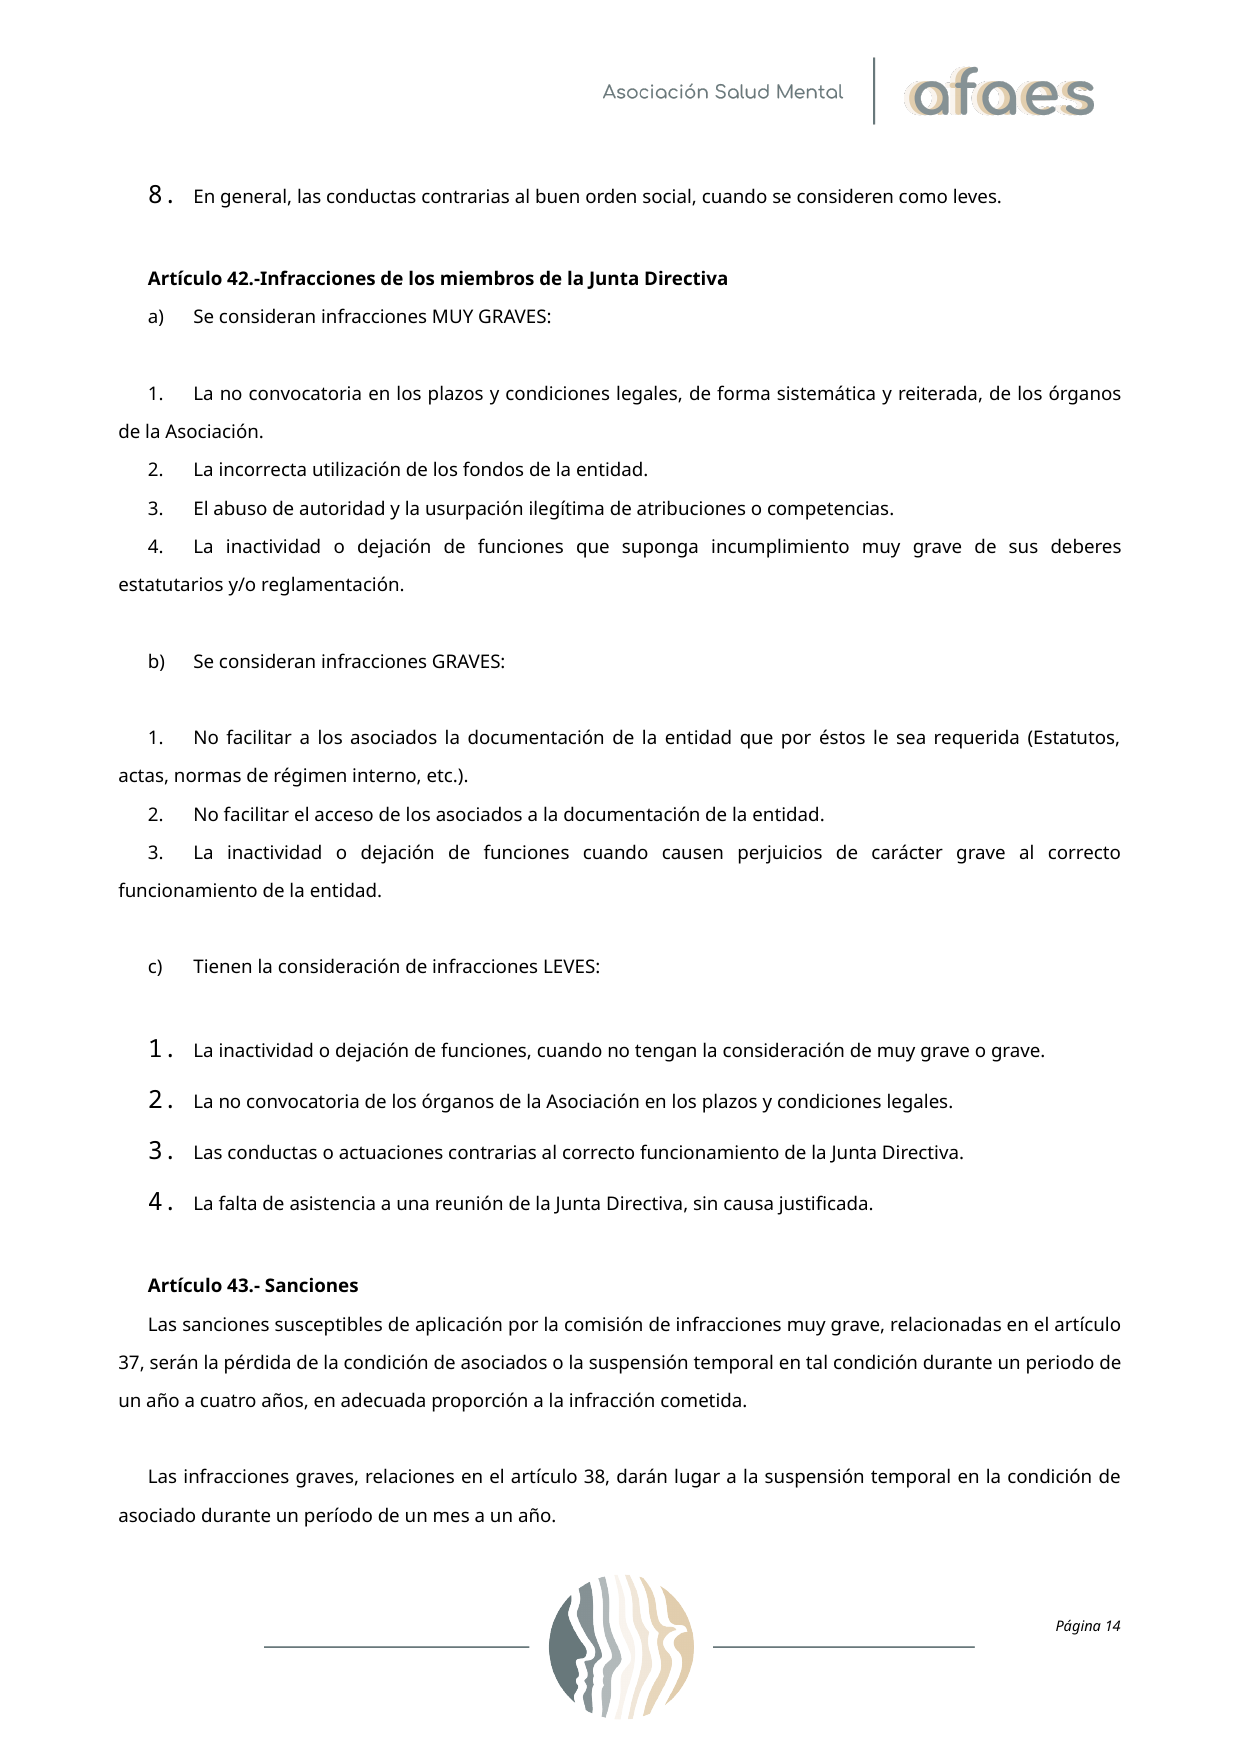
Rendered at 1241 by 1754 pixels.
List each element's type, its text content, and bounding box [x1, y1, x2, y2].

text Las infracciones graves, relaciones en el artículo 38, darán lugar a la suspensión temporal en la condición de asociado durante un período de un mes a un año. [118, 1464, 1122, 1527]
list La no convocatoria en los plazos y condiciones legales, de forma sistemática y reiterada, de los órganos de la Asociación. [118, 380, 1122, 444]
list Se consideran infracciones GRAVES: [118, 648, 1122, 673]
list La inactividad o dejación de funciones que suponga incumplimiento muy grave de sus deberes estatutarios y/o reglamentación. [118, 533, 1122, 597]
text Artículo 43.- Sanciones [118, 1273, 1122, 1298]
list La inactividad o dejación de funciones, cuando no tengan la consideración de muy grave o grave. [118, 1030, 1122, 1064]
list Tienen la consideración de infracciones LEVES: [118, 954, 1122, 979]
list La no convocatoria de los órganos de la Asociación en los plazos y condiciones legales. [118, 1081, 1122, 1115]
list La inactividad o dejación de funciones cuando causen perjuicios de carácter grave al correcto funcionamiento de la entidad. [118, 839, 1122, 903]
list En general, las conductas contrarias al buen orden social, cuando se consideren como leves. [118, 176, 1122, 210]
text Las sanciones susceptibles de aplicación por la comisión de infracciones muy grave, relacionadas en el artículo 37, serán la pérdida de la condición de asociados o la suspensión temporal en tal condición durante un periodo de un año a cuatro años, en adecuada proporción a la infracción cometida. [118, 1311, 1122, 1413]
list Las conductas o actuaciones contrarias al correcto funcionamiento de la Junta Directiva. [118, 1132, 1122, 1166]
list El abuso de autoridad y la usurpación ilegítima de atribuciones o competencias. [118, 495, 1122, 521]
list La incorrecta utilización de los fondos de la entidad. [118, 457, 1122, 482]
list No facilitar a los asociados la documentación de la entidad que por éstos le sea requerida (Estatutos, actas, normas de régimen interno, etc.). [118, 724, 1122, 788]
list La falta de asistencia a una reunión de la Junta Directiva, sin causa justificada. [118, 1183, 1122, 1217]
list Se consideran infracciones MUY GRAVES: [118, 304, 1122, 329]
list No facilitar el acceso de los asociados a la documentación de la entidad. [118, 801, 1122, 826]
text Artículo 42.-Infracciones de los miembros de la Junta Directiva [118, 266, 1122, 291]
